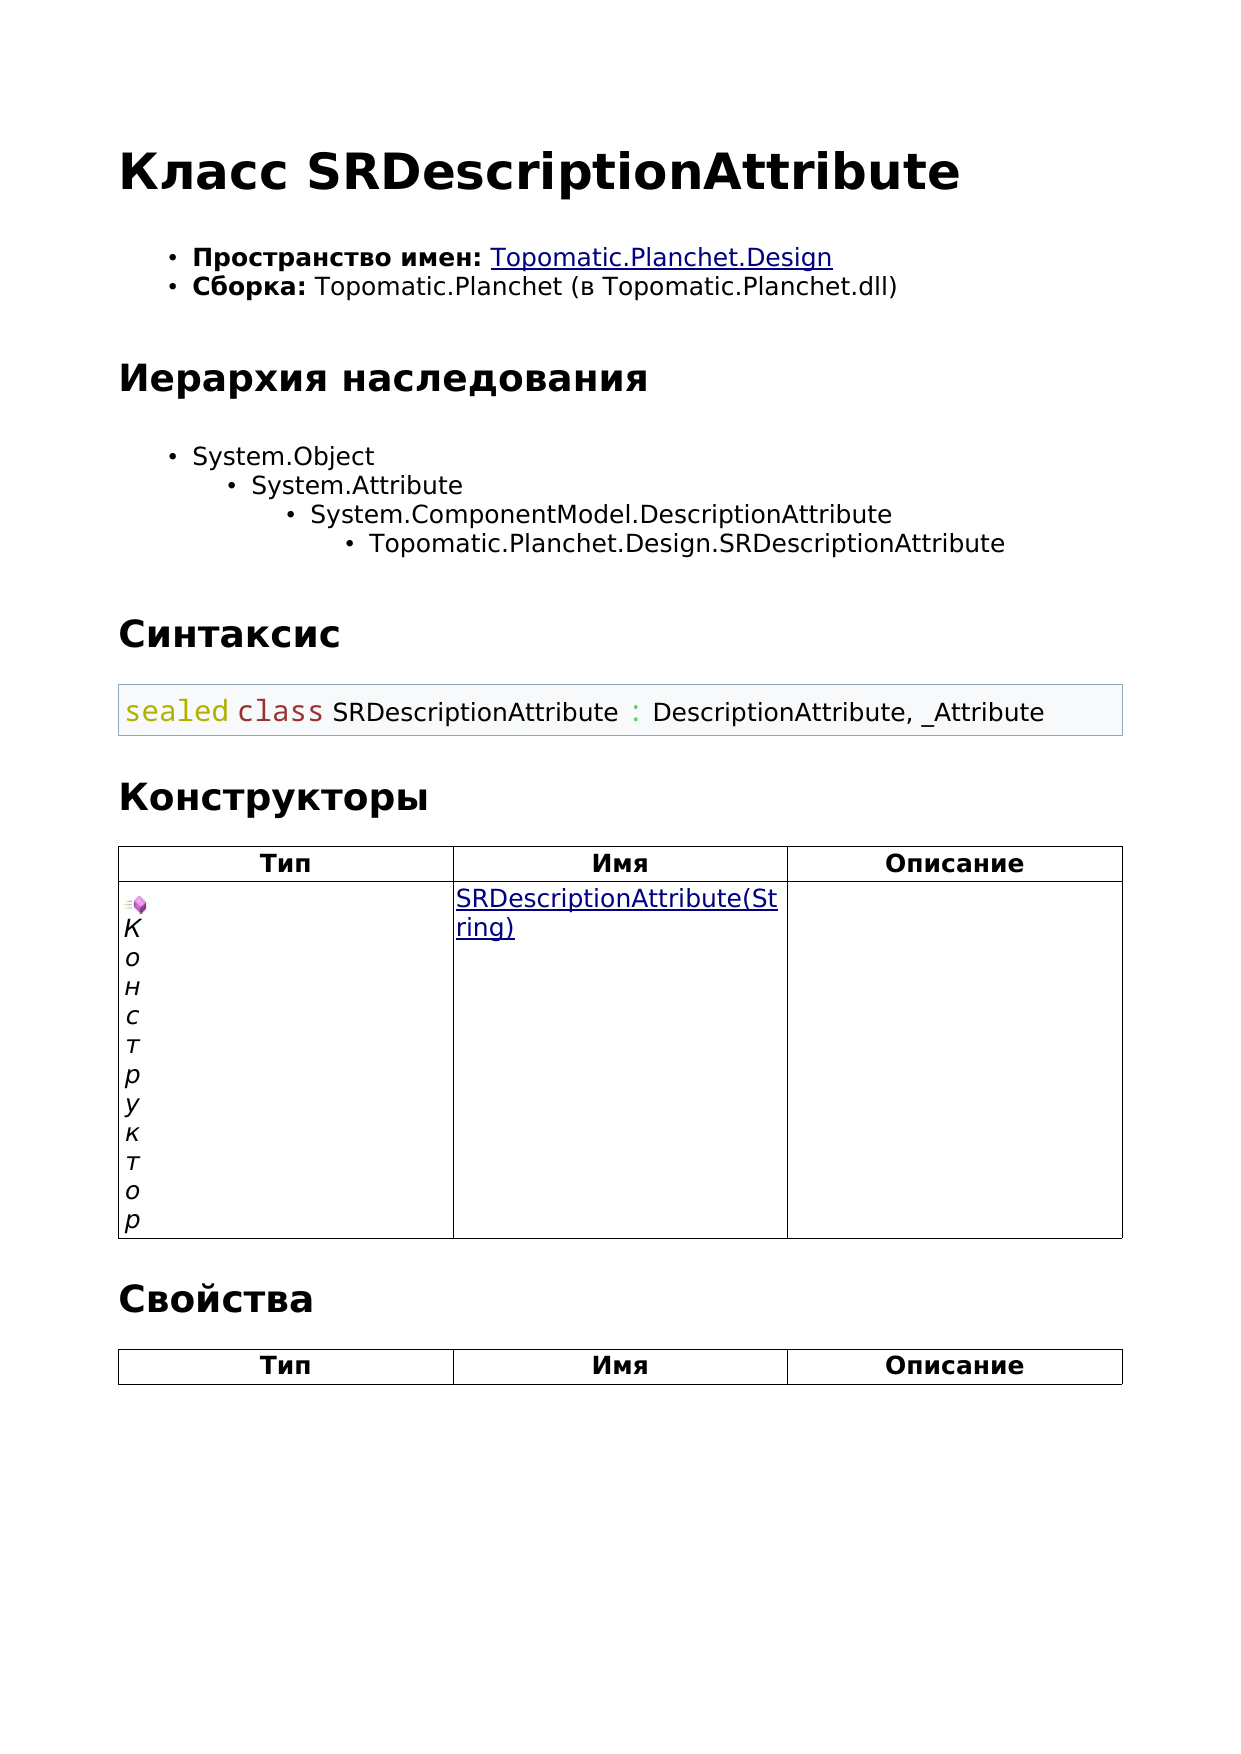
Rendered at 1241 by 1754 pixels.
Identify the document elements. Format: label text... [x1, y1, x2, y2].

table_header Имя [454, 1350, 787, 1384]
list System.Attribute [236, 471, 1122, 500]
table_cell SRDescriptionAttribute(String) [454, 882, 787, 1238]
subtitle Класс SRDescriptionAttribute [118, 143, 1122, 201]
subtitle Синтаксис [118, 613, 1122, 657]
table_header Описание [788, 847, 1122, 881]
table_header Описание [788, 1350, 1122, 1384]
table_cell [788, 882, 1122, 1238]
list Topomatic.Planchet.Design.SRDescriptionAttribute [354, 529, 1122, 558]
table_header Тип [119, 847, 453, 881]
table_cell [119, 882, 453, 1238]
table_header Имя [454, 847, 787, 881]
list System.Object [177, 442, 1122, 471]
subtitle Иерархия наследования [118, 356, 1122, 400]
list Сборка: Topomatic.Planchet (в Topomatic.Planchet.dll) [177, 272, 1122, 302]
subtitle Конструкторы [118, 775, 1122, 819]
table_header sealed class SRDescriptionAttribute : DescriptionAttribute, _Attribute [119, 685, 1122, 735]
list System.ComponentModel.DescriptionAttribute [295, 500, 1122, 529]
picture [121, 896, 147, 914]
list Пространство имен: Topomatic.Planchet.Design [177, 243, 1122, 272]
subtitle Свойства [118, 1278, 1122, 1321]
table_header Тип [119, 1350, 453, 1384]
